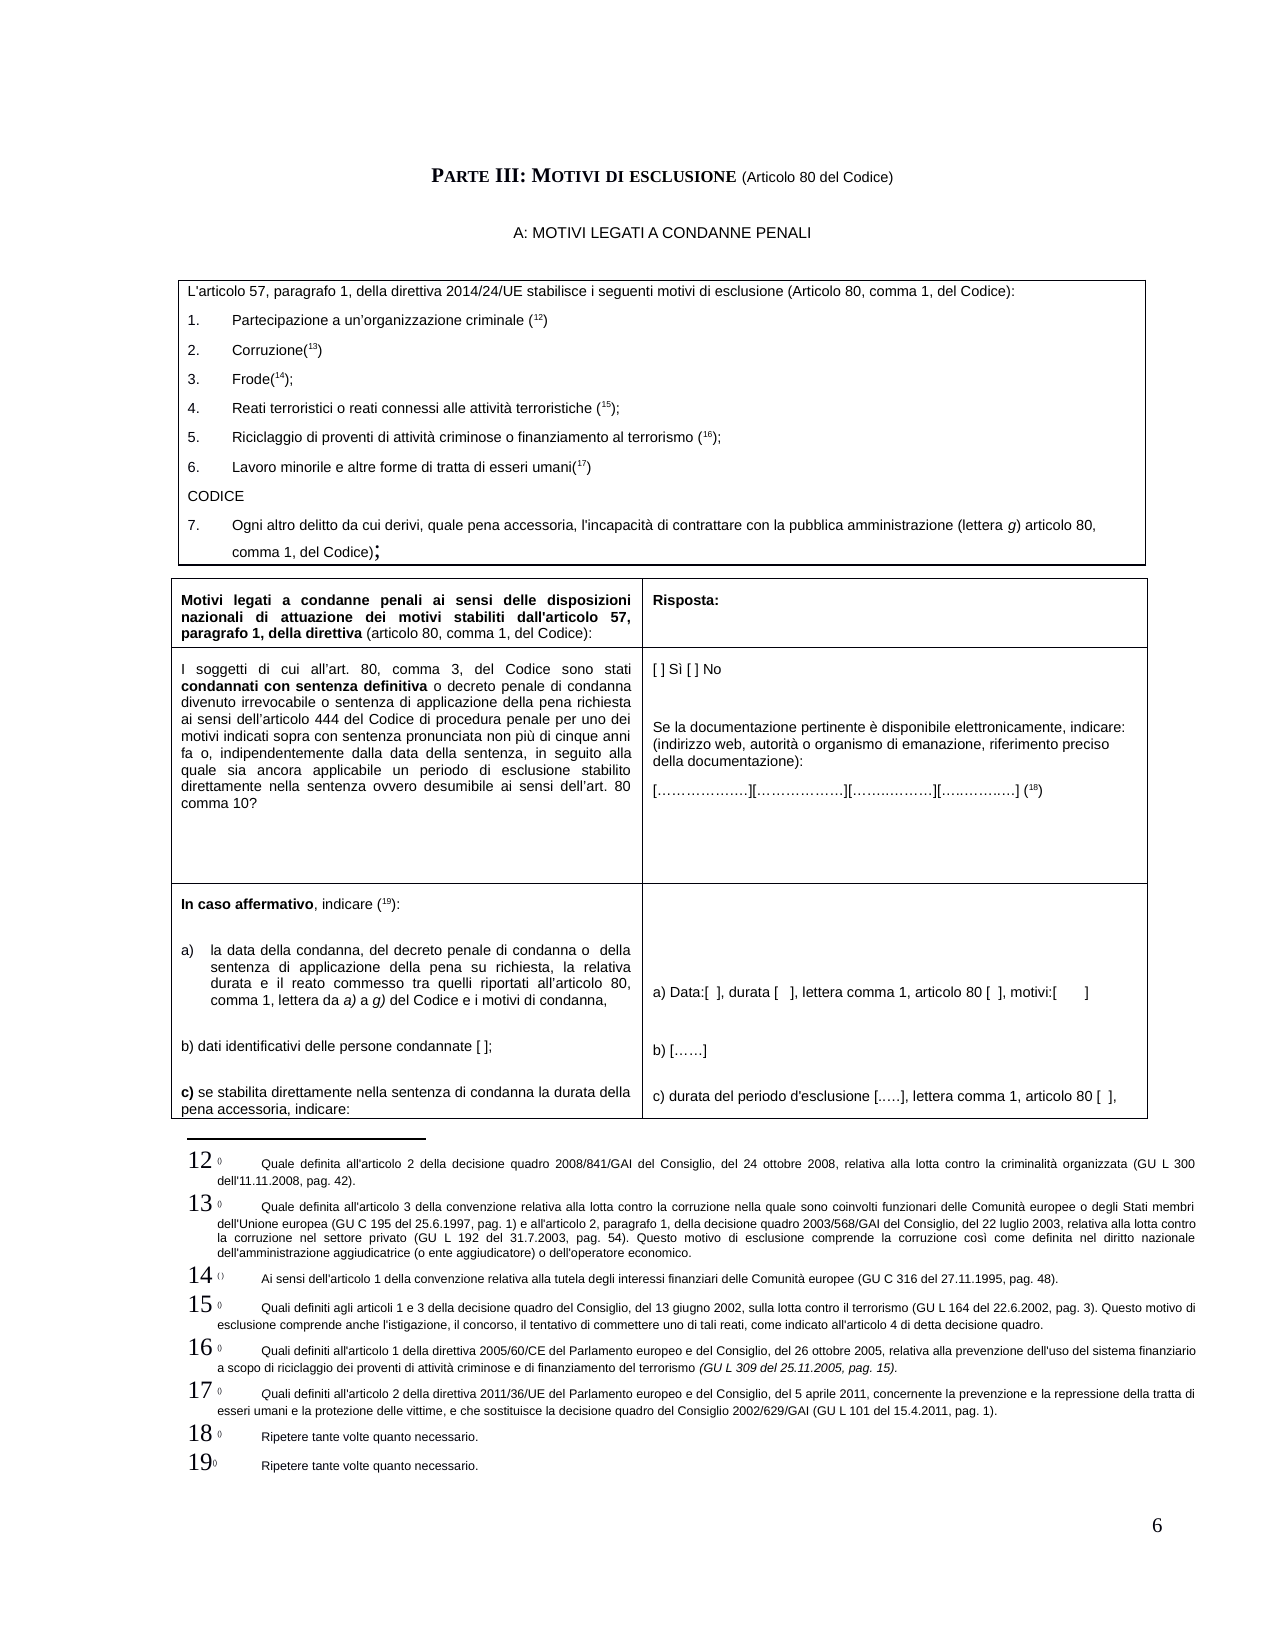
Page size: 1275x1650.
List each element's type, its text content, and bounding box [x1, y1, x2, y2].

title Parte III: Motivi di esclusione (Articolo 80 del Codice) [187, 162, 1137, 187]
list Reati terroristici o reati connessi alle attività terroristiche (); [179, 397, 1145, 417]
list () Quali definiti all'articolo 1 della direttiva 2005/60/CE del Parlamento europeo e del Consiglio, del 26 ottobre 2005, relativa alla prevenzione dell'uso del sistema finanziario a scopo di riciclaggio dei proventi di attività criminose e di finanziamento del terrorismo (GU L 309 del 25.11.2005, pag. 15). [187, 1332, 1197, 1375]
list () Quali definiti all'articolo 2 della direttiva 2011/36/UE del Parlamento europeo e del Consiglio, del 5 aprile 2011, concernente la prevenzione e la repressione della tratta di esseri umani e la protezione delle vittime, e che sostituisce la decisione quadro del Consiglio 2002/629/GAI (GU L 101 del 15.4.2011, pag. 1). [187, 1375, 1197, 1418]
list Riciclaggio di proventi di attività criminose o finanziamento al terrorismo (); [179, 426, 1145, 446]
list Partecipazione a un’organizzazione criminale () [179, 309, 1145, 329]
list Corruzione() [179, 338, 1145, 358]
title A: Motivi legati a condanne penali [187, 224, 1137, 242]
text CODICE [179, 484, 1145, 504]
table_cell In caso affermativo, indicare (): la data della condanna, del decreto penale di condanna o della sentenza di applicazione della pena su richiesta, la relativa durata e il reato commesso tra quelli riportati all’articolo 80, comma 1, lettera da a) a g) del Codice e i motivi di condanna, b) dati identificativi delle persone condannate [ ]; c) se stabilita direttamente nella sentenza di condanna la durata della pena accessoria, indicare: [172, 884, 642, 1117]
list ( ) Ai sensi dell'articolo 1 della convenzione relativa alla tutela degli interessi finanziari delle Comunità europee (GU C 316 del 27.11.1995, pag. 48). [187, 1260, 1197, 1289]
table_cell I soggetti di cui all’art. 80, comma 3, del Codice sono stati condannati con sentenza definitiva o decreto penale di condanna divenuto irrevocabile o sentenza di applicazione della pena richiesta ai sensi dell’articolo 444 del Codice di procedura penale per uno dei motivi indicati sopra con sentenza pronunciata non più di cinque anni fa o, indipendentemente dalla data della sentenza, in seguito alla quale sia ancora applicabile un periodo di esclusione stabilito direttamente nella sentenza ovvero desumibile ai sensi dell’art. 80 comma 10? [172, 648, 642, 882]
table_cell [ ] Sì [ ] No Se la documentazione pertinente è disponibile elettronicamente, indicare: (indirizzo web, autorità o organismo di emanazione, riferimento preciso della documentazione): […………….…][………………][……..………][…..……..…] () [643, 648, 1147, 882]
list Frode(); [179, 367, 1145, 387]
list Lavoro minorile e altre forme di tratta di esseri umani() [179, 455, 1145, 475]
list () Quali definiti agli articoli 1 e 3 della decisione quadro del Consiglio, del 13 giugno 2002, sulla lotta contro il terrorismo (GU L 164 del 22.6.2002, pag. 3). Questo motivo di esclusione comprende anche l'istigazione, il concorso, il tentativo di commettere uno di tali reati, come indicato all'articolo 4 di detta decisione quadro. [187, 1289, 1197, 1332]
table_cell a) Data:[ ], durata [ ], lettera comma 1, articolo 80 [ ], motivi:[ ] b) [……] c) durata del periodo d'esclusione [..…], lettera comma 1, articolo 80 [ ], [643, 884, 1147, 1117]
text L'articolo 57, paragrafo 1, della direttiva 2014/24/UE stabilisce i seguenti motivi di esclusione (Articolo 80, comma 1, del Codice): [179, 281, 1145, 299]
table_header Risposta: [643, 579, 1147, 647]
table_header Motivi legati a condanne penali ai sensi delle disposizioni nazionali di attuazione dei motivi stabiliti dall'articolo 57, paragrafo 1, della direttiva (articolo 80, comma 1, del Codice): [172, 579, 642, 647]
list () Quale definita all'articolo 2 della decisione quadro 2008/841/GAI del Consiglio, del 24 ottobre 2008, relativa alla lotta contro la criminalità organizzata (GU L 300 dell'11.11.2008, pag. 42). [187, 1145, 1197, 1188]
list () Quale definita all'articolo 3 della convenzione relativa alla lotta contro la corruzione nella quale sono coinvolti funzionari delle Comunità europee o degli Stati membri dell'Unione europea (GU C 195 del 25.6.1997, pag. 1) e all'articolo 2, paragrafo 1, della decisione quadro 2003/568/GAI del Consiglio, del 22 luglio 2003, relativa alla lotta contro la corruzione nel settore privato (GU L 192 del 31.7.2003, pag. 54). Questo motivo di esclusione comprende la corruzione così come definita nel diritto nazionale dell'amministrazione aggiudicatrice (o ente aggiudicatore) o dell'operatore economico. [187, 1188, 1197, 1260]
list Ogni altro delitto da cui derivi, quale pena accessoria, l'incapacità di contrattare con la pubblica amministrazione (lettera g) articolo 80, comma 1, del Codice); [179, 514, 1145, 564]
